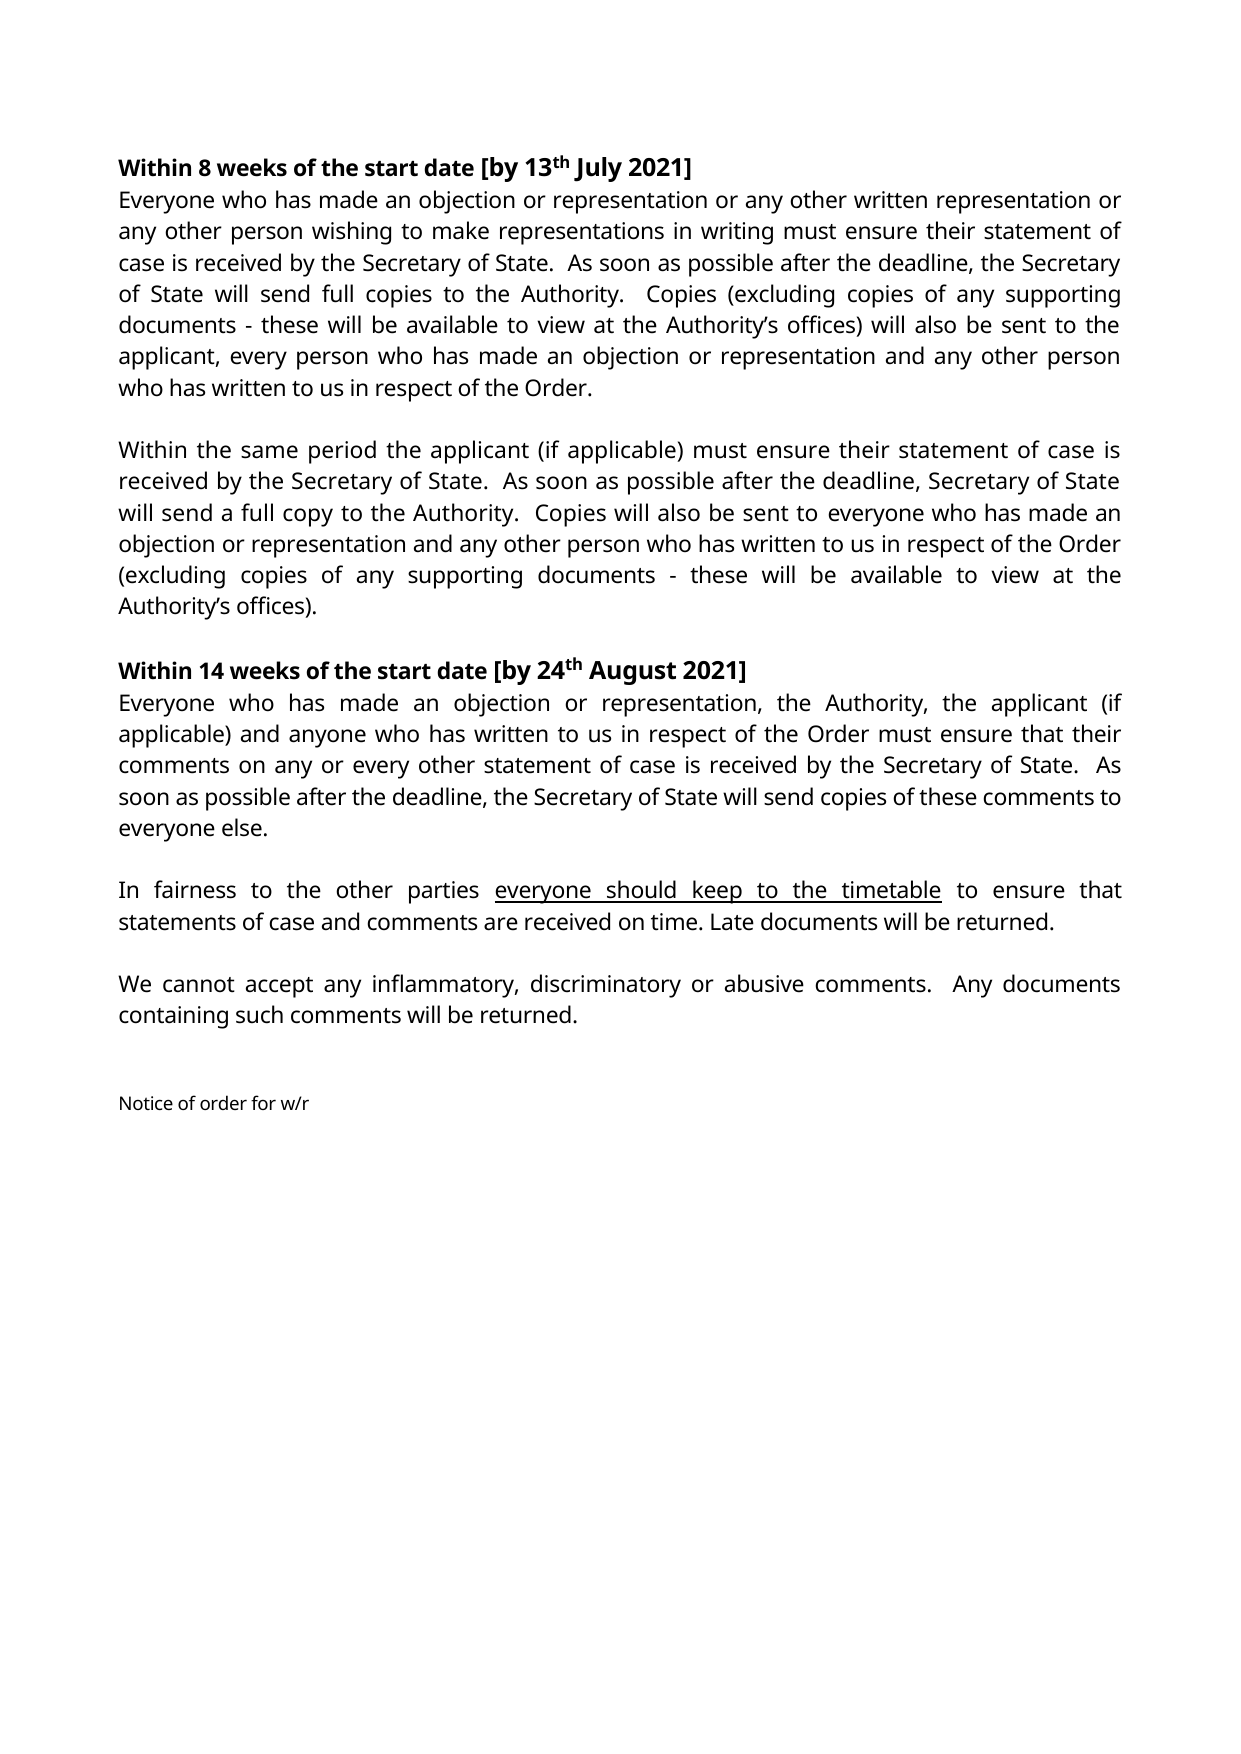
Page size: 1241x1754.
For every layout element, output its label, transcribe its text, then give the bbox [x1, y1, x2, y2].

text We cannot accept any inflammatory, discriminatory or abusive comments. Any documents containing such comments will be returned. [118, 968, 1122, 1031]
text Notice of order for w/r [118, 1090, 1122, 1116]
text Within 14 weeks of the start date [by 24th August 2021] [118, 653, 1122, 687]
text Everyone who has made an objection or representation or any other written representation or any other person wishing to make representations in writing must ensure their statement of case is received by the Secretary of State. As soon as possible after the deadline, the Secretary of State will send full copies to the Authority. Copies (excluding copies of any supporting documents - these will be available to view at the Authority’s offices) will also be sent to the applicant, every person who has made an objection or representation and any other person who has written to us in respect of the Order. [118, 184, 1122, 403]
text Everyone who has made an objection or representation, the Authority, the applicant (if applicable) and anyone who has written to us in respect of the Order must ensure that their comments on any or every other statement of case is received by the Secretary of State. As soon as possible after the deadline, the Secretary of State will send copies of these comments to everyone else. [118, 687, 1122, 843]
text Within the same period the applicant (if applicable) must ensure their statement of case is received by the Secretary of State. As soon as possible after the deadline, Secretary of State will send a full copy to the Authority. Copies will also be sent to everyone who has made an objection or representation and any other person who has written to us in respect of the Order (excluding copies of any supporting documents - these will be available to view at the Authority’s offices). [118, 434, 1122, 622]
text In fairness to the other parties everyone should keep to the timetable to ensure that statements of case and comments are received on time. Late documents will be returned. [118, 874, 1122, 937]
text Within 8 weeks of the start date [by 13th July 2021] [118, 150, 1122, 184]
